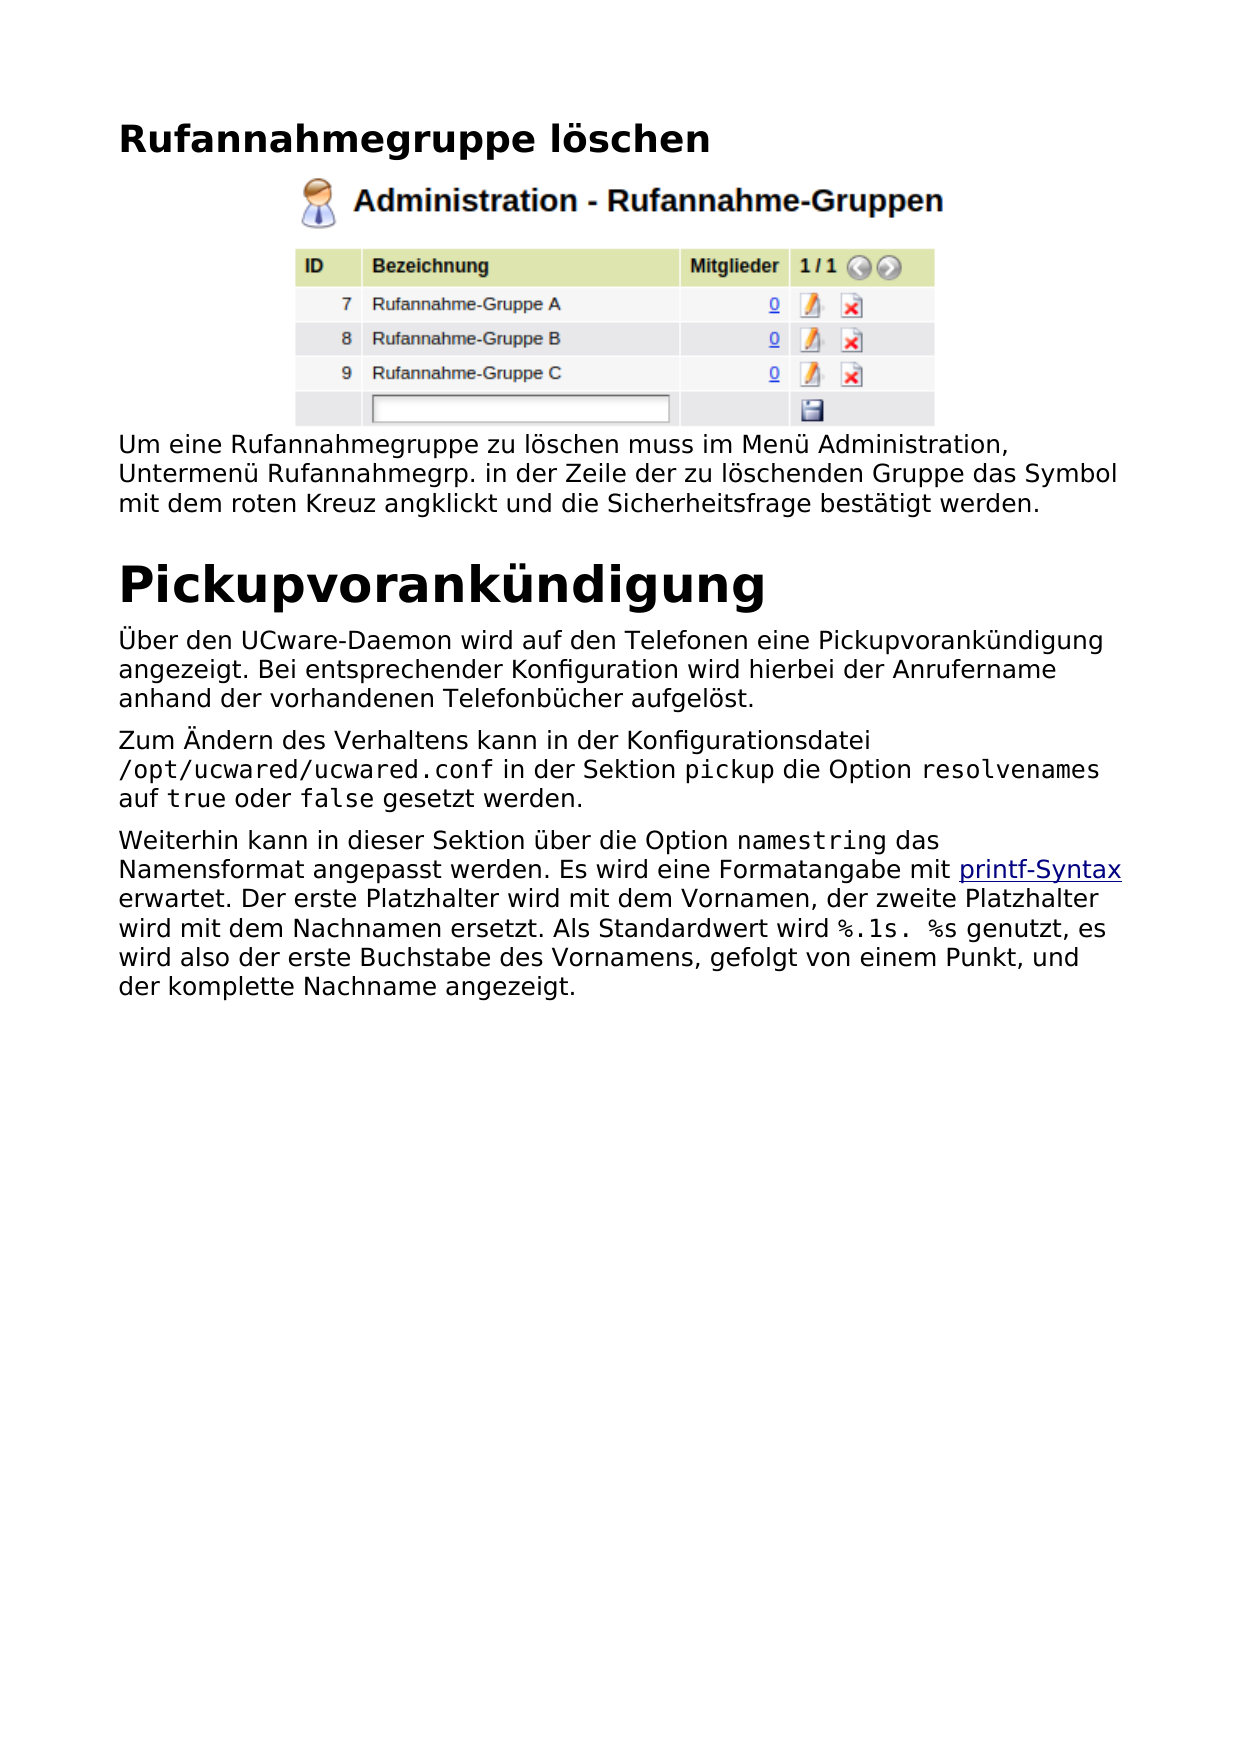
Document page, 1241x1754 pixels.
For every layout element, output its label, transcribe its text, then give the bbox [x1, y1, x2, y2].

subtitle Pickupvorankündigung [118, 556, 1122, 614]
subtitle Rufannahmegruppe löschen [118, 118, 1122, 162]
text Um eine Rufannahmegruppe zu löschen muss im Menü Administration, Untermenü Rufannahmegrp. in der Zeile der zu löschenden Gruppe das Symbol mit dem roten Kreuz angklickt und die Sicherheitsfrage bestätigt werden. [118, 174, 1122, 518]
text Weiterhin kann in dieser Sektion über die Option namestring das Namensformat angepasst werden. Es wird eine Formatangabe mit printf-Syntax erwartet. Der erste Platzhalter wird mit dem Vornamen, der zweite Platzhalter wird mit dem Nachnamen ersetzt. Als Standardwert wird %.1s. %s genutzt, es wird also der erste Buchstabe des Vornamens, gefolgt von einem Punkt, und der komplette Nachname angezeigt. [118, 826, 1122, 1001]
picture [292, 174, 949, 431]
text Über den UCware-Daemon wird auf den Telefonen eine Pickupvorankündigung angezeigt. Bei entsprechender Konfiguration wird hierbei der Anrufername anhand der vorhandenen Telefonbücher aufgelöst. [118, 626, 1122, 714]
text Zum Ändern des Verhaltens kann in der Konfigurationsdatei /opt/ucwared/ucwared.conf in der Sektion pickup die Option resolvenames auf true oder false gesetzt werden. [118, 726, 1122, 814]
